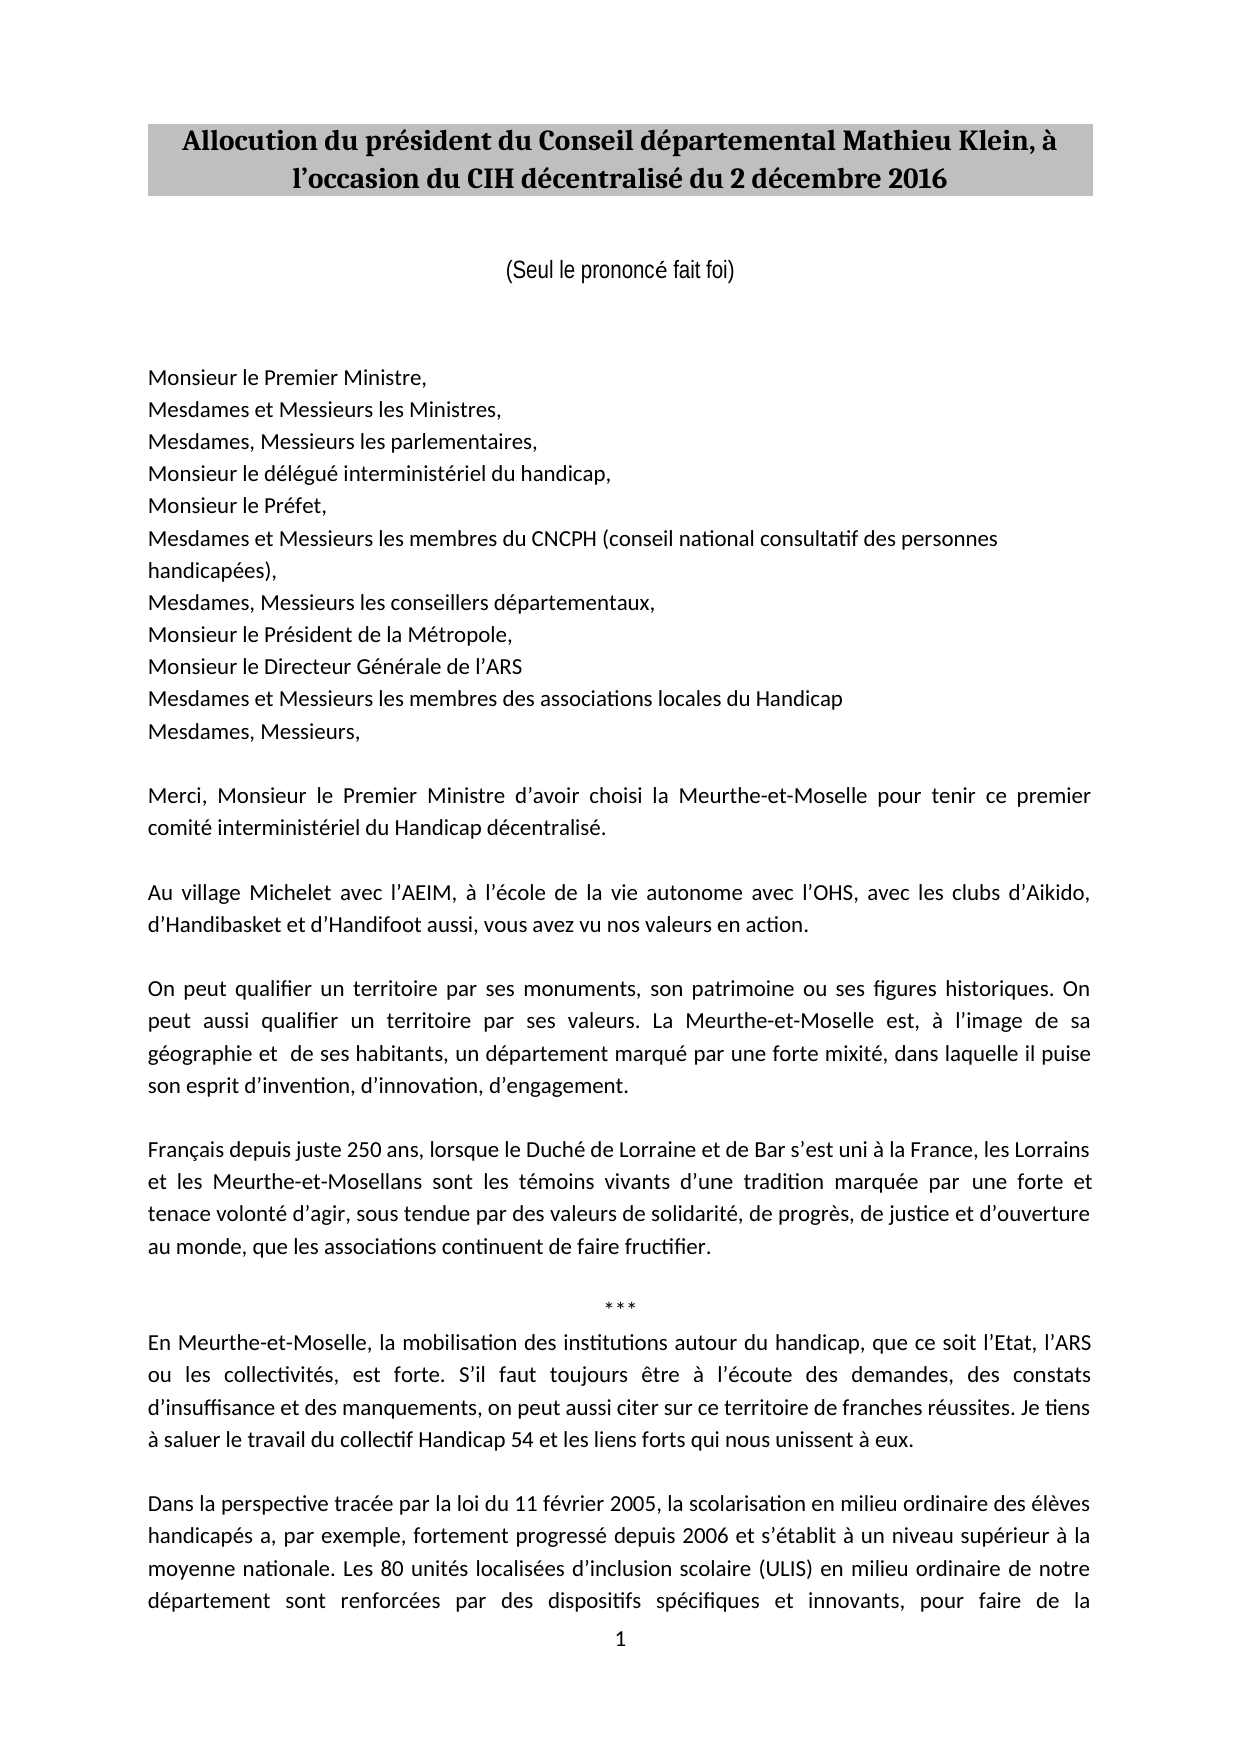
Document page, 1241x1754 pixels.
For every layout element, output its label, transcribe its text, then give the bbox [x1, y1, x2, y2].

text Dans la perspective tracée par la loi du 11 février 2005, la scolarisation en milieu ordinaire des élèves handicapés a, par exemple, fortement progressé depuis 2006 et s’établit à un niveau supérieur à la moyenne nationale. Les 80 unités localisées d’inclusion scolaire (ULIS) en milieu ordinaire de notre département sont renforcées par des dispositifs spécifiques et innovants, pour faire de la [148, 1489, 1093, 1614]
text Mesdames et Messieurs les membres du CNCPH (conseil national consultatif des personnes handicapées), [148, 524, 1093, 584]
text Au village Michelet avec l’AEIM, à l’école de la vie autonome avec l’OHS, avec les clubs d’Aikido, d’Handibasket et d’Handifoot aussi, vous avez vu nos valeurs en action. [148, 878, 1093, 938]
text Monsieur le Préfet, [148, 491, 1093, 519]
text Monsieur le Premier Ministre, [148, 363, 1093, 391]
subtitle Allocution du président du Conseil départemental Mathieu Klein, à l’occasion du CIH décentralisé du 2 décembre 2016 [148, 124, 1093, 196]
text Mesdames et Messieurs les membres des associations locales du Handicap [148, 684, 1093, 713]
text Monsieur le Directeur Générale de l’ARS [148, 652, 1093, 680]
text Mesdames, Messieurs les conseillers départementaux, [148, 588, 1093, 616]
text En Meurthe-et-Moselle, la mobilisation des institutions autour du handicap, que ce soit l’Etat, l’ARS ou les collectivités, est forte. S’il faut toujours être à l’écoute des demandes, des constats d’insuffisance et des manquements, on peut aussi citer sur ce territoire de franches réussites. Je tiens à saluer le travail du collectif Handicap 54 et les liens forts qui nous unissent à eux. [148, 1328, 1093, 1453]
text Mesdames, Messieurs, [148, 717, 1093, 745]
text Mesdames et Messieurs les Ministres, [148, 395, 1093, 423]
text Merci, Monsieur le Premier Ministre d’avoir choisi la Meurthe-et-Moselle pour tenir ce premier comité interministériel du Handicap décentralisé. [148, 781, 1093, 841]
text Français depuis juste 250 ans, lorsque le Duché de Lorraine et de Bar s’est uni à la France, les Lorrains et les Meurthe-et-Mosellans sont les témoins vivants d’une tradition marquée par une forte et tenace volonté d’agir, sous tendue par des valeurs de solidarité, de progrès, de justice et d’ouverture au monde, que les associations continuent de faire fructifier. [148, 1135, 1093, 1260]
text On peut qualifier un territoire par ses monuments, son patrimoine ou ses figures historiques. On peut aussi qualifier un territoire par ses valeurs. La Meurthe-et-Moselle est, à l’image de sa géographie et de ses habitants, un département marqué par une forte mixité, dans laquelle il puise son esprit d’invention, d’innovation, d’engagement. [148, 974, 1093, 1099]
text (Seul le prononcé fait foi) [148, 254, 1093, 284]
text Monsieur le Président de la Métropole, [148, 620, 1093, 648]
text Monsieur le délégué interministériel du handicap, [148, 459, 1093, 487]
text *** [148, 1296, 1093, 1324]
text Mesdames, Messieurs les parlementaires, [148, 427, 1093, 455]
